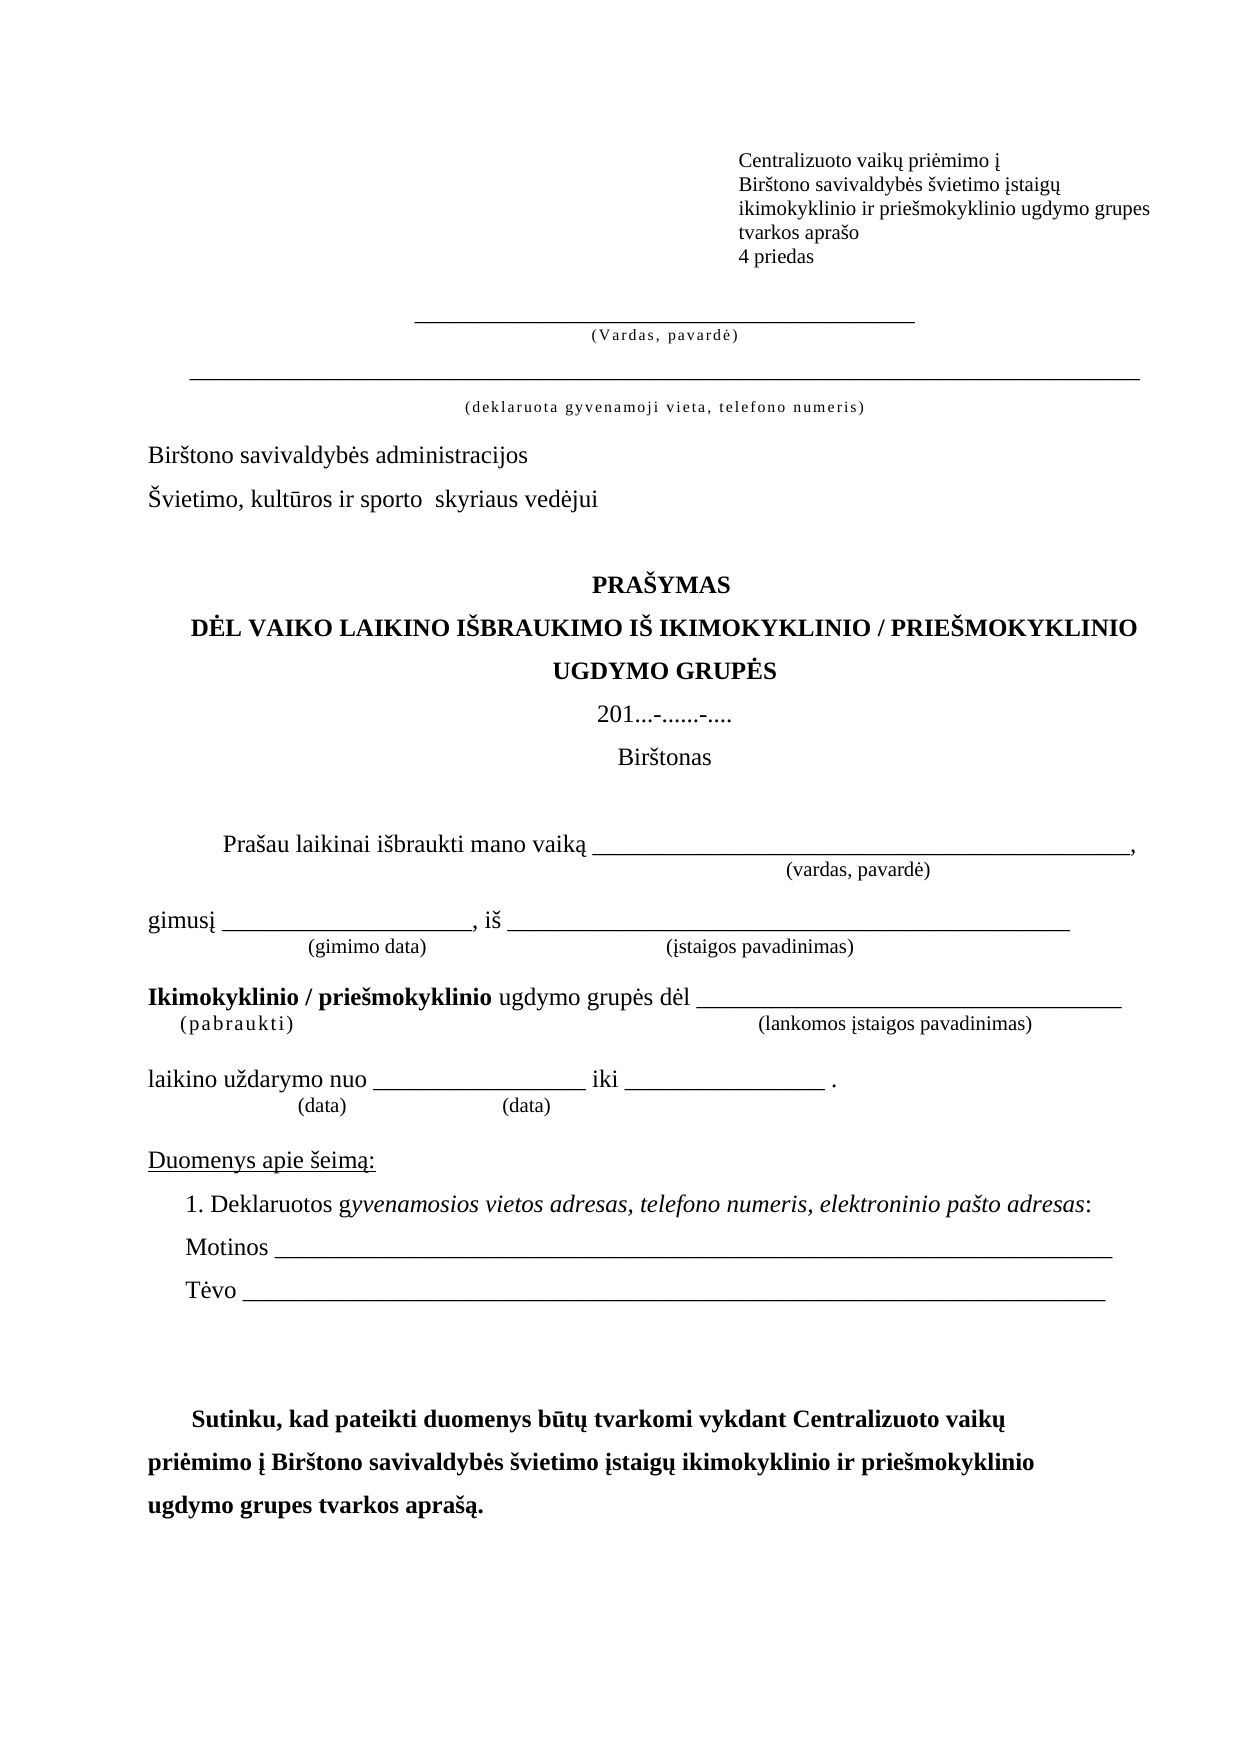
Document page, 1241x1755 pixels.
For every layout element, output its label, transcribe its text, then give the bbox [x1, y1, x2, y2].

text Tėvo _____________________________________________________________________ [148, 1275, 1181, 1304]
text 4 priedas [148, 244, 1181, 268]
text Ikimokyklinio / priešmokyklinio ugdymo grupės dėl __________________________________ [148, 982, 1181, 1011]
text tvarkos aprašo [148, 220, 1181, 244]
text ____________________________________________________________________________ [148, 354, 1181, 383]
text gimusį ____________________, iš _____________________________________________ [148, 906, 1181, 934]
text (pabraukti) (lankomos įstaigos pavadinimas) [148, 1011, 1181, 1035]
text Duomenys apie šeimą: [148, 1146, 1181, 1174]
text 201...-......-.... [148, 699, 1181, 728]
text (vardas, pavardė) [148, 857, 1181, 881]
text Birštono savivaldybės administracijos [148, 441, 1181, 469]
text (data) (data) [148, 1093, 1181, 1117]
text Birštonas [148, 742, 1181, 771]
text (deklaruota gyvenamoji vieta, telefono numeris) [148, 397, 1181, 426]
text Motinos ___________________________________________________________________ [148, 1232, 1181, 1261]
text (Vardas, pavardė) [148, 326, 1181, 354]
text ________________________________________ [148, 297, 1181, 326]
text (gimimo data) (įstaigos pavadinimas) [148, 934, 1181, 958]
text Birštono savivaldybės švietimo įstaigų [148, 172, 1181, 196]
text laikino uždarymo nuo _________________ iki ________________ . [148, 1064, 1181, 1093]
text Švietimo, kultūros ir sporto skyriaus vedėjui [148, 484, 1181, 512]
text DĖL VAIKO LAIKINO IŠBRAUKIMO IŠ IKIMOKYKLINIO / PRIEŠMOKYKLINIO UGDYMO GRUPĖS [148, 613, 1181, 685]
text Centralizuoto vaikų priėmimo į [148, 148, 1181, 172]
text ⁯ Sutinku, kad pateikti duomenys būtų tvarkomi vykdant Centralizuoto vaikų priėmimo į Birštono savivaldybės švietimo įstaigų ikimokyklinio ir priešmokyklinio ugdymo grupes tvarkos aprašą. [148, 1404, 1099, 1519]
text PRAŠYMAS [148, 570, 1181, 599]
text ikimokyklinio ir priešmokyklinio ugdymo grupes [148, 196, 1181, 220]
text 1. Deklaruotos gyvenamosios vietos adresas, telefono numeris, elektroninio pašto adresas: [148, 1189, 1181, 1217]
text Prašau laikinai išbraukti mano vaiką ___________________________________________, [148, 829, 1181, 857]
